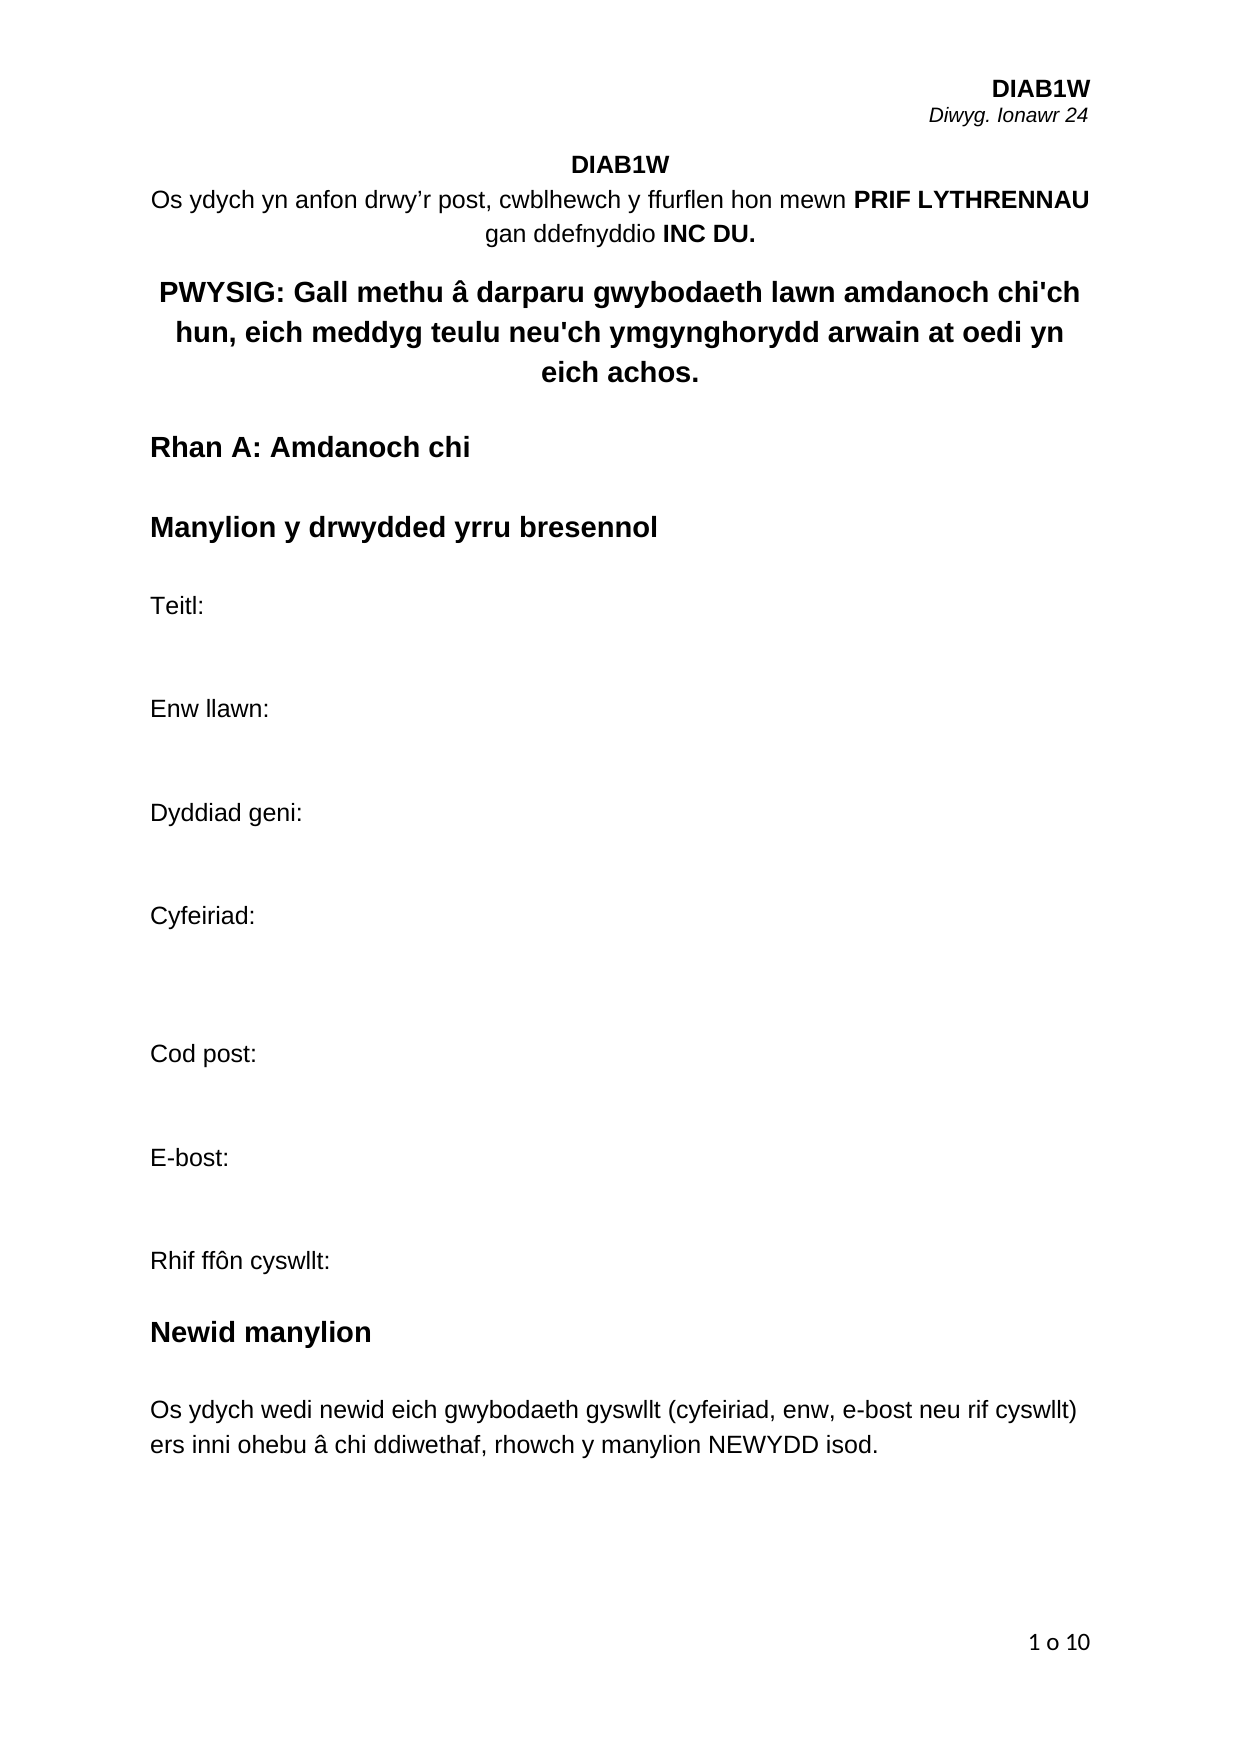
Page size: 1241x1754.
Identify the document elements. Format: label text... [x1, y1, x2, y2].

text Teitl: [150, 591, 1090, 620]
text Rhan A: Amdanoch chi [150, 430, 1090, 464]
text Newid manylion [150, 1315, 1090, 1348]
text PWYSIG: Gall methu â darparu gwybodaeth lawn amdanoch chi'ch hun, eich meddyg teulu neu'ch ymgynghorydd arwain at oedi yn eich achos. [150, 254, 1090, 389]
text Os ydych wedi newid eich gwybodaeth gyswllt (cyfeiriad, enw, e-bost neu rif cyswllt) ers inni ohebu â chi ddiwethaf, rhowch y manylion NEWYDD isod. [150, 1395, 1090, 1459]
text Dyddiad geni: [150, 798, 1090, 827]
text Os ydych yn anfon drwy’r post, cwblhewch y ffurflen hon mewn PRIF LYTHRENNAU gan ddefnyddio INC DU. [150, 185, 1090, 248]
text Enw llawn: [150, 694, 1090, 723]
text E-bost: [150, 1143, 1090, 1171]
text Manylion y drwydded yrru bresennol [150, 511, 1090, 544]
text Cod post: [150, 1039, 1090, 1068]
text Cyfeiriad: [150, 901, 1090, 930]
text Rhif ffôn cyswllt: [150, 1246, 1090, 1275]
text DIAB1W [150, 151, 1090, 179]
